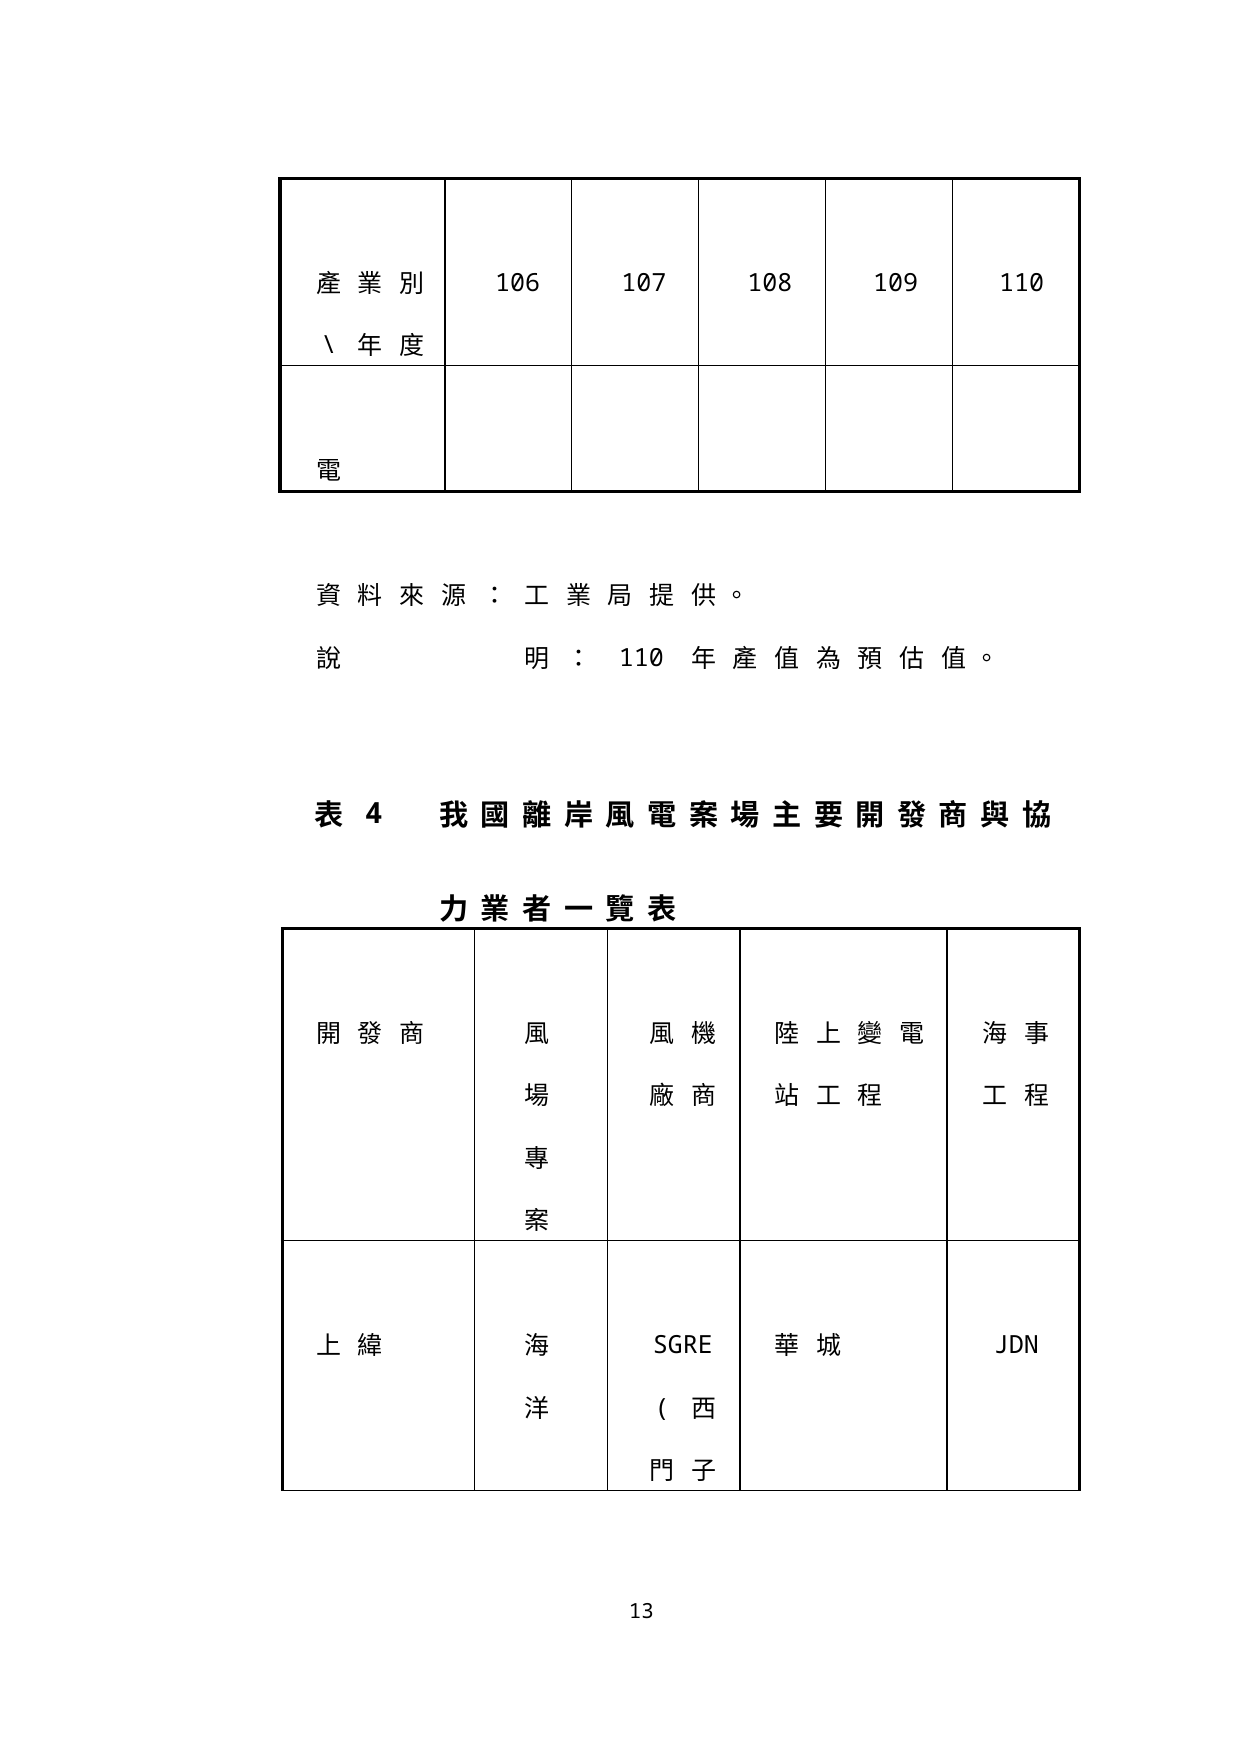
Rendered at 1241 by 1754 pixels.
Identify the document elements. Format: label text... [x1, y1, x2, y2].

table_header 107 [572, 180, 698, 365]
table_header 開發商 [284, 930, 474, 1240]
table_header 產業別\年度 [282, 180, 444, 365]
table_cell 上緯 [284, 1241, 474, 1490]
table_header 海事工程 [948, 930, 1078, 1240]
table_cell [826, 366, 952, 490]
table_header 108 [699, 180, 825, 365]
table_header 陸上變電站工程 [741, 930, 946, 1240]
table_cell 海洋 [475, 1241, 607, 1490]
text 資料來源：工業局提供。 [271, 552, 1058, 615]
table_cell [446, 366, 571, 490]
table_cell [699, 366, 825, 490]
table_cell SGRE (西門子 [608, 1241, 739, 1490]
table_header 110 [953, 180, 1078, 365]
text 說 明：110年產值為預估值。 [271, 615, 1058, 677]
table_header 風場專案 [475, 930, 607, 1240]
table_cell [572, 366, 698, 490]
table_header 106 [446, 180, 571, 365]
table_cell [953, 366, 1078, 490]
table_header 風機廠商 [608, 930, 739, 1240]
table_cell 電 [282, 366, 444, 490]
table_cell JDN [948, 1241, 1078, 1490]
table_header 109 [826, 180, 952, 365]
text 表4 我國離岸風電案場主要開發商與協力業者一覽表 [268, 740, 1058, 927]
table_cell 華城 [741, 1241, 946, 1490]
